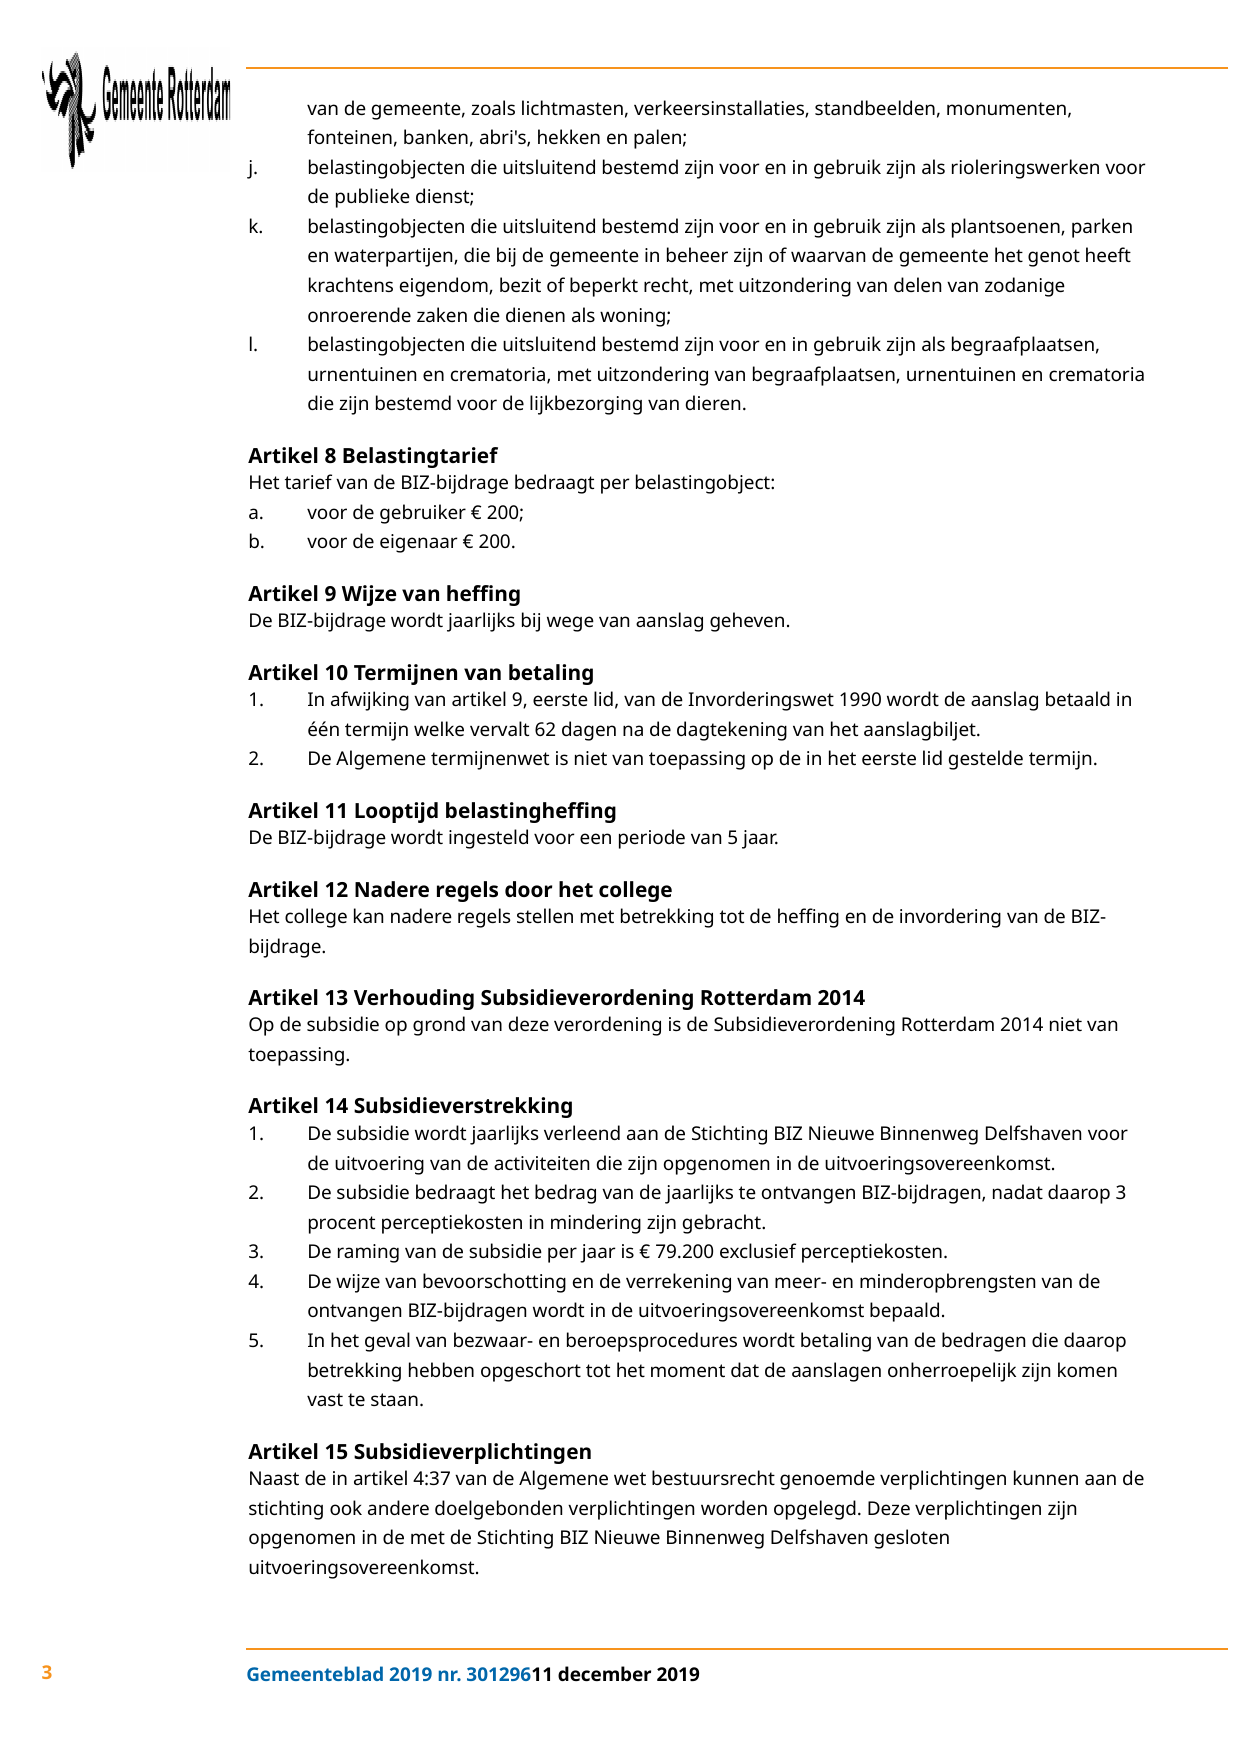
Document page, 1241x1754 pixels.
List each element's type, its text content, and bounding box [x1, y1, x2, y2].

list De wijze van bevoorschotting en de verrekening van meer- en minderopbrengsten van de ontvangen BIZ-bijdragen wordt in de uitvoeringsovereenkomst bepaald. [248, 1268, 1152, 1323]
list belastingobjecten die uitsluitend bestemd zijn voor en in gebruik zijn als rioleringswerken voor de publieke dienst; [248, 154, 1152, 209]
list De subsidie bedraagt het bedrag van de jaarlijks te ontvangen BIZ-bijdragen, nadat daarop 3 procent perceptiekosten in mindering zijn gebracht. [248, 1179, 1152, 1234]
text Artikel 14 Subsidieverstrekking [248, 1092, 1152, 1120]
list In het geval van bezwaar- en beroepsprocedures wordt betaling van de bedragen die daarop betrekking hebben opgeschort tot het moment dat de aanslagen onherroepelijk zijn komen vast te staan. [248, 1327, 1152, 1412]
text Artikel 12 Nadere regels door het college [248, 875, 1152, 903]
text Naast de in artikel 4:37 van de Algemene wet bestuursrecht genoemde verplichtingen kunnen aan de stichting ook andere doelgebonden verplichtingen worden opgelegd. Deze verplichtingen zijn opgenomen in de met de Stichting BIZ Nieuwe Binnenweg Delfshaven gesloten uitvoeringsovereenkomst. [248, 1465, 1152, 1580]
list De subsidie wordt jaarlijks verleend aan de Stichting BIZ Nieuwe Binnenweg Delfshaven voor de uitvoering van de activiteiten die zijn opgenomen in de uitvoeringsovereenkomst. [248, 1120, 1152, 1175]
text Het tarief van de BIZ-bijdrage bedraagt per belastingobject: [248, 469, 1152, 495]
text Artikel 9 Wijze van heffing [248, 579, 1152, 607]
list belastingobjecten die uitsluitend bestemd zijn voor en in gebruik zijn als plantsoenen, parken en waterpartijen, die bij de gemeente in beheer zijn of waarvan de gemeente het genot heeft krachtens eigendom, bezit of beperkt recht, met uitzondering van delen van zodanige onroerende zaken die dienen als woning; [248, 213, 1152, 328]
list voor de gebruiker € 200; [248, 499, 1152, 525]
list belastingobjecten die uitsluitend bestemd zijn voor en in gebruik zijn als begraafplaatsen, urnentuinen en crematoria, met uitzondering van begraafplaatsen, urnentuinen en crematoria die zijn bestemd voor de lijkbezorging van dieren. [248, 331, 1152, 416]
list voor de eigenaar € 200. [248, 529, 1152, 554]
text Artikel 10 Termijnen van betaling [248, 658, 1152, 686]
text De BIZ-bijdrage wordt ingesteld voor een periode van 5 jaar. [248, 824, 1152, 850]
text Artikel 13 Verhouding Subsidieverordening Rotterdam 2014 [248, 983, 1152, 1012]
list De raming van de subsidie per jaar is € 79.200 exclusief perceptiekosten. [248, 1238, 1152, 1264]
text Artikel 8 Belastingtarief [248, 441, 1152, 469]
text De BIZ-bijdrage wordt jaarlijks bij wege van aanslag geheven. [248, 607, 1152, 633]
picture [41, 47, 231, 172]
text Artikel 15 Subsidieverplichtingen [248, 1437, 1152, 1465]
list van de gemeente, zoals lichtmasten, verkeersinstallaties, standbeelden, monumenten, fonteinen, banken, abri's, hekken en palen; [248, 95, 1152, 150]
text Artikel 11 Looptijd belastingheffing [248, 796, 1152, 824]
text Op de subsidie op grond van deze verordening is de Subsidieverordening Rotterdam 2014 niet van toepassing. [248, 1012, 1152, 1067]
list De Algemene termijnenwet is niet van toepassing op de in het eerste lid gestelde termijn. [248, 746, 1152, 771]
text Het college kan nadere regels stellen met betrekking tot de heffing en de invordering van de BIZ-bijdrage. [248, 903, 1152, 958]
list In afwijking van artikel 9, eerste lid, van de Invorderingswet 1990 wordt de aanslag betaald in één termijn welke vervalt 62 dagen na de dagtekening van het aanslagbiljet. [248, 686, 1152, 742]
